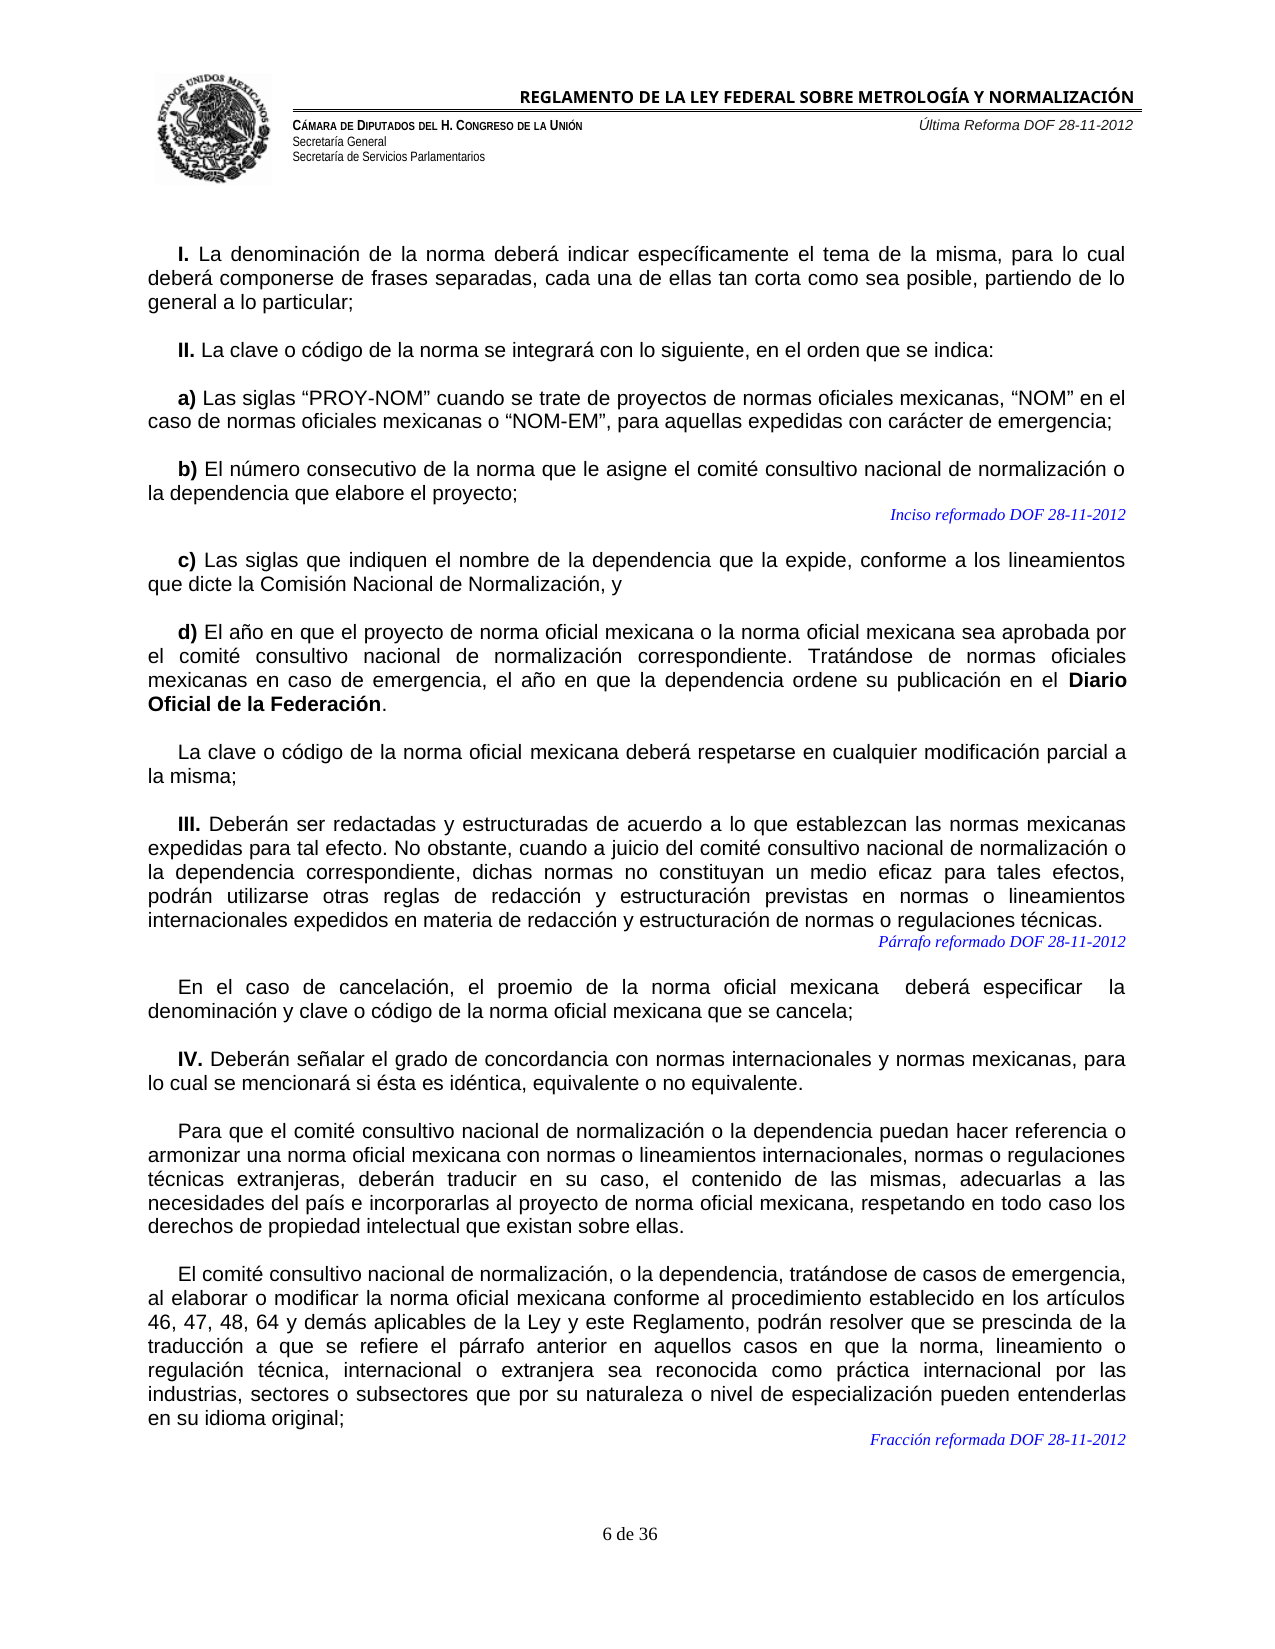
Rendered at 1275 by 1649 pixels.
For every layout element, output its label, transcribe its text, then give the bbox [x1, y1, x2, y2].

text La clave o código de la norma oficial mexicana deberá respetarse en cualquier modificación parcial a la misma; [148, 740, 1127, 788]
text El comité consultivo nacional de normalización, o la dependencia, tratándose de casos de emergencia, al elaborar o modificar la norma oficial mexicana conforme al procedimiento establecido en los artículos 46, 47, 48, 64 y demás aplicables de la Ley y este Reglamento, podrán resolver que se prescinda de la traducción a que se refiere el párrafo anterior en aquellos casos en que la norma, lineamiento o regulación técnica, internacional o extranjera sea reconocida como práctica internacional por las industrias, sectores o subsectores que por su naturaleza o nivel de especialización pueden entenderlas en su idioma original; [148, 1262, 1127, 1430]
text En el caso de cancelación, el proemio de la norma oficial mexicana deberá especificar la denominación y clave o código de la norma oficial mexicana que se cancela; [148, 975, 1127, 1023]
text b) El número consecutivo de la norma que le asigne el comité consultivo nacional de normalización o la dependencia que elabore el proyecto; [148, 457, 1127, 505]
text II. La clave o código de la norma se integrará con lo siguiente, en el orden que se indica: [148, 337, 1127, 361]
text d) El año en que el proyecto de norma oficial mexicana o la norma oficial mexicana sea aprobada por el comité consultivo nacional de normalización correspondiente. Tratándose de normas oficiales mexicanas en caso de emergencia, el año en que la dependencia ordene su publicación en el Diario Oficial de la Federación. [148, 620, 1127, 716]
text Fracción reformada DOF 28-11-2012 [148, 1430, 1127, 1449]
text c) Las siglas que indiquen el nombre de la dependencia que la expide, conforme a los lineamientos que dicte la Comisión Nacional de Normalización, y [148, 548, 1127, 596]
text III. Deberán ser redactadas y estructuradas de acuerdo a lo que establezcan las normas mexicanas expedidas para tal efecto. No obstante, cuando a juicio del comité consultivo nacional de normalización o la dependencia correspondiente, dichas normas no constituyan un medio eficaz para tales efectos, podrán utilizarse otras reglas de redacción y estructuración previstas en normas o lineamientos internacionales expedidos en materia de redacción y estructuración de normas o regulaciones técnicas. [148, 812, 1127, 932]
text Para que el comité consultivo nacional de normalización o la dependencia puedan hacer referencia o armonizar una norma oficial mexicana con normas o lineamientos internacionales, normas o regulaciones técnicas extranjeras, deberán traducir en su caso, el contenido de las mismas, adecuarlas a las necesidades del país e incorporarlas al proyecto de norma oficial mexicana, respetando en todo caso los derechos de propiedad intelectual que existan sobre ellas. [148, 1118, 1127, 1238]
text Inciso reformado DOF 28-11-2012 [148, 505, 1127, 524]
text I. La denominación de la norma deberá indicar específicamente el tema de la misma, para lo cual deberá componerse de frases separadas, cada una de ellas tan corta como sea posible, partiendo de lo general a lo particular; [148, 242, 1127, 313]
text Párrafo reformado DOF 28-11-2012 [148, 932, 1127, 951]
text IV. Deberán señalar el grado de concordancia con normas internacionales y normas mexicanas, para lo cual se mencionará si ésta es idéntica, equivalente o no equivalente. [148, 1047, 1127, 1094]
text a) Las siglas “PROY-NOM” cuando se trate de proyectos de normas oficiales mexicanas, “NOM” en el caso de normas oficiales mexicanas o “NOM-EM”, para aquellas expedidas con carácter de emergencia; [148, 385, 1127, 433]
